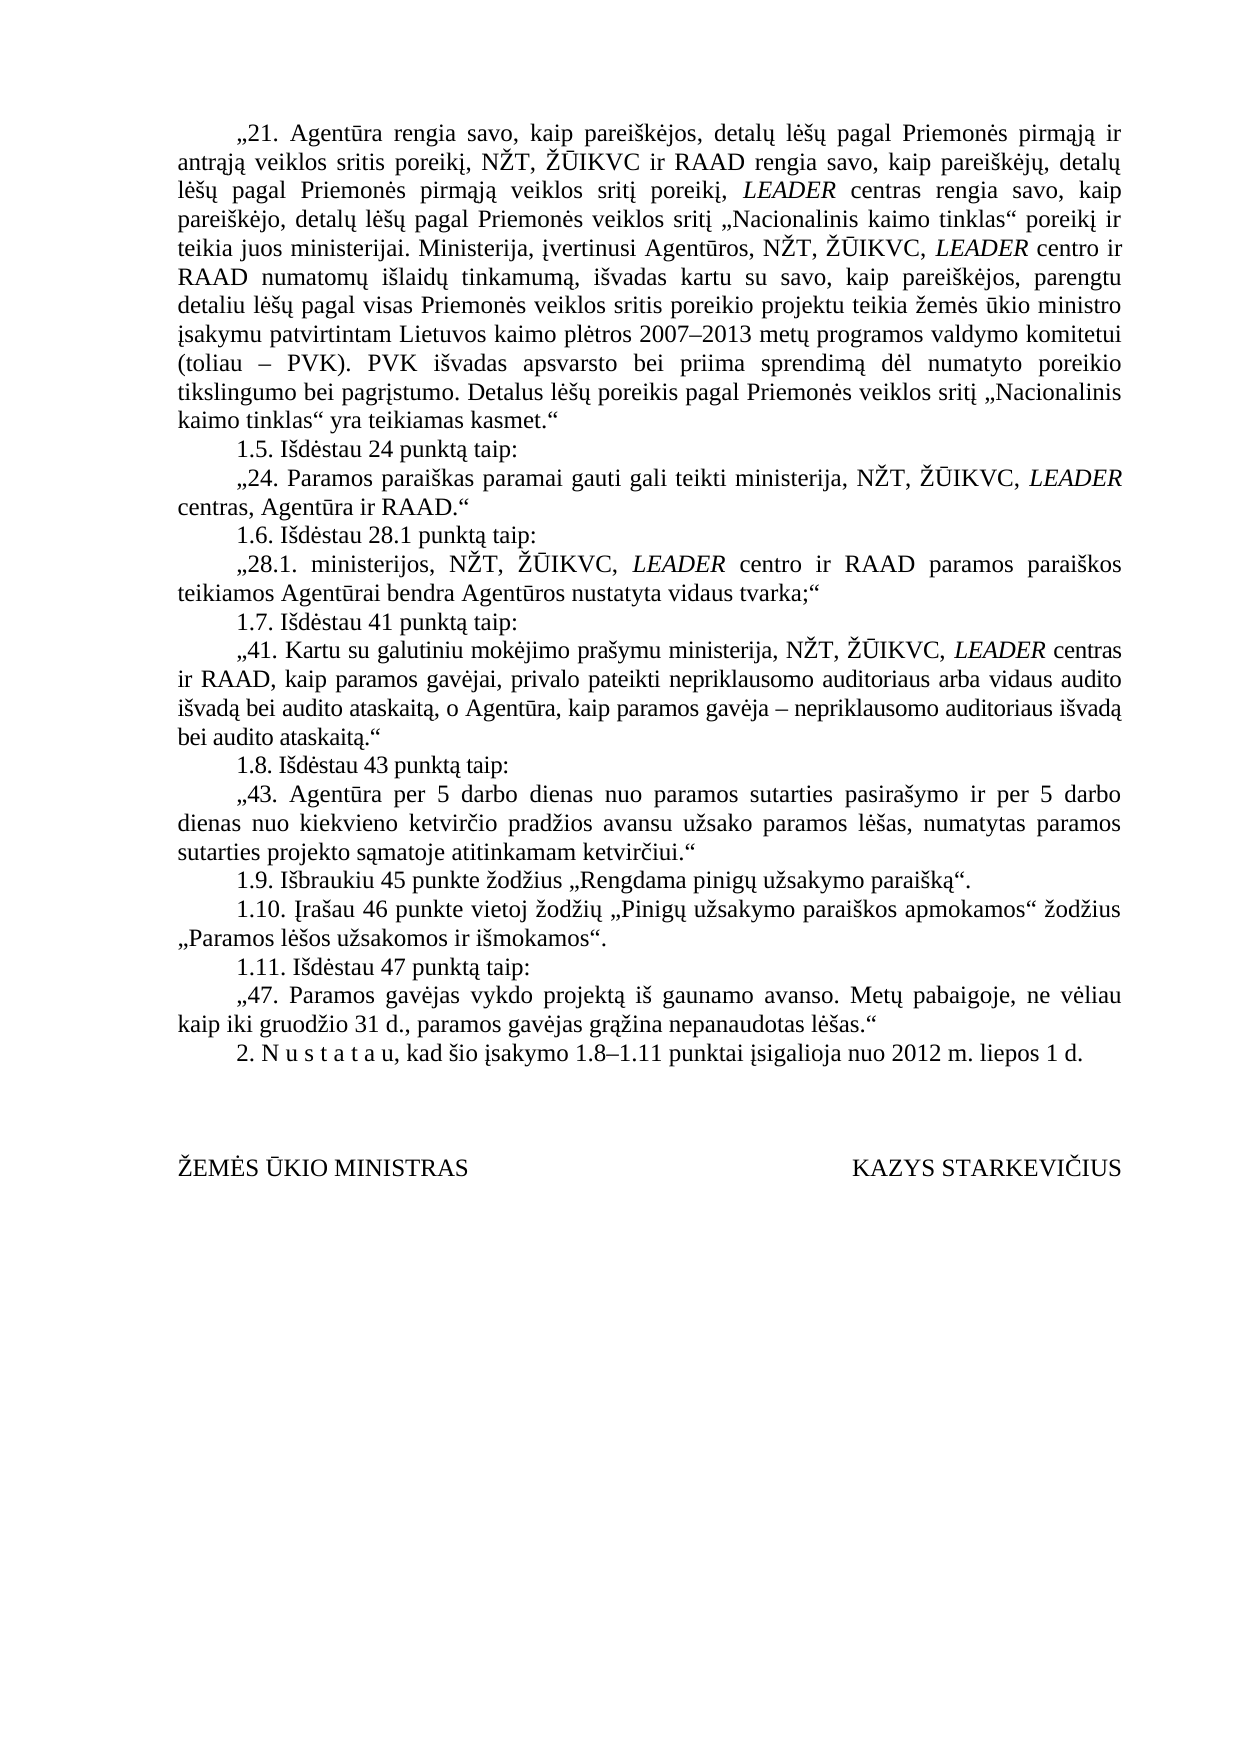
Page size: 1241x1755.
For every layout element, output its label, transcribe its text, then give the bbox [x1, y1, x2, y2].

text „24. Paramos paraiškas paramai gauti gali teikti ministerija, NŽT, ŽŪIKVC, LEADER centras, Agentūra ir RAAD.“ [177, 463, 1122, 521]
text „21. Agentūra rengia savo, kaip pareiškėjos, detalų lėšų pagal Priemonės pirmąją ir antrąją veiklos sritis poreikį, NŽT, ŽŪIKVC ir RAAD rengia savo, kaip pareiškėjų, detalų lėšų pagal Priemonės pirmąją veiklos sritį poreikį, LEADER centras rengia savo, kaip pareiškėjo, detalų lėšų pagal Priemonės veiklos sritį „Nacionalinis kaimo tinklas“ poreikį ir teikia juos ministerijai. Ministerija, įvertinusi Agentūros, NŽT, ŽŪIKVC, LEADER centro ir RAAD numatomų išlaidų tinkamumą, išvadas kartu su savo, kaip pareiškėjos, parengtu detaliu lėšų pagal visas Priemonės veiklos sritis poreikio projektu teikia žemės ūkio ministro įsakymu patvirtintam Lietuvos kaimo plėtros 2007–2013 metų programos valdymo komitetui (toliau – PVK). PVK išvadas apsvarsto bei priima sprendimą dėl numatyto poreikio tikslingumo bei pagrįstumo. Detalus lėšų poreikis pagal Priemonės veiklos sritį „Nacionalinis kaimo tinklas“ yra teikiamas kasmet.“ [177, 118, 1122, 434]
text 1.7. Išdėstau 41 punktą taip: [177, 607, 1122, 636]
text „43. Agentūra per 5 darbo dienas nuo paramos sutarties pasirašymo ir per 5 darbo dienas nuo kiekvieno ketvirčio pradžios avansu užsako paramos lėšas, numatytas paramos sutarties projekto sąmatoje atitinkamam ketvirčiui.“ [177, 779, 1122, 866]
text 1.5. Išdėstau 24 punktą taip: [177, 434, 1122, 463]
text „28.1. ministerijos, NŽT, ŽŪIKVC, LEADER centro ir RAAD paramos paraiškos teikiamos Agentūrai bendra Agentūros nustatyta vidaus tvarka;“ [177, 549, 1122, 607]
text 1.8. Išdėstau 43 punktą taip: [177, 751, 1122, 779]
text 1.10. Įrašau 46 punkte vietoj žodžių „Pinigų užsakymo paraiškos apmokamos“ žodžius „Paramos lėšos užsakomos ir išmokamos“. [177, 894, 1122, 952]
text „41. Kartu su galutiniu mokėjimo prašymu ministerija, NŽT, ŽŪIKVC, LEADER centras ir RAAD, kaip paramos gavėjai, privalo pateikti nepriklausomo auditoriaus arba vidaus audito išvadą bei audito ataskaitą, o Agentūra, kaip paramos gavėja – nepriklausomo auditoriaus išvadą bei audito ataskaitą.“ [177, 636, 1122, 751]
text 1.11. Išdėstau 47 punktą taip: [177, 952, 1122, 981]
text 1.6. Išdėstau 28.1 punktą taip: [177, 521, 1122, 549]
text „47. Paramos gavėjas vykdo projektą iš gaunamo avanso. Metų pabaigoje, ne vėliau kaip iki gruodžio 31 d., paramos gavėjas grąžina nepanaudotas lėšas.“ [177, 981, 1122, 1038]
text 1.9. Išbraukiu 45 punkte žodžius „Rengdama pinigų užsakymo paraišką“. [177, 866, 1122, 894]
text 2. N u s t a t a u, kad šio įsakymo 1.8–1.11 punktai įsigalioja nuo 2012 m. liepos 1 d. [177, 1038, 1122, 1067]
text Žemės ūkio ministras Kazys Starkevičius [177, 1153, 1122, 1182]
